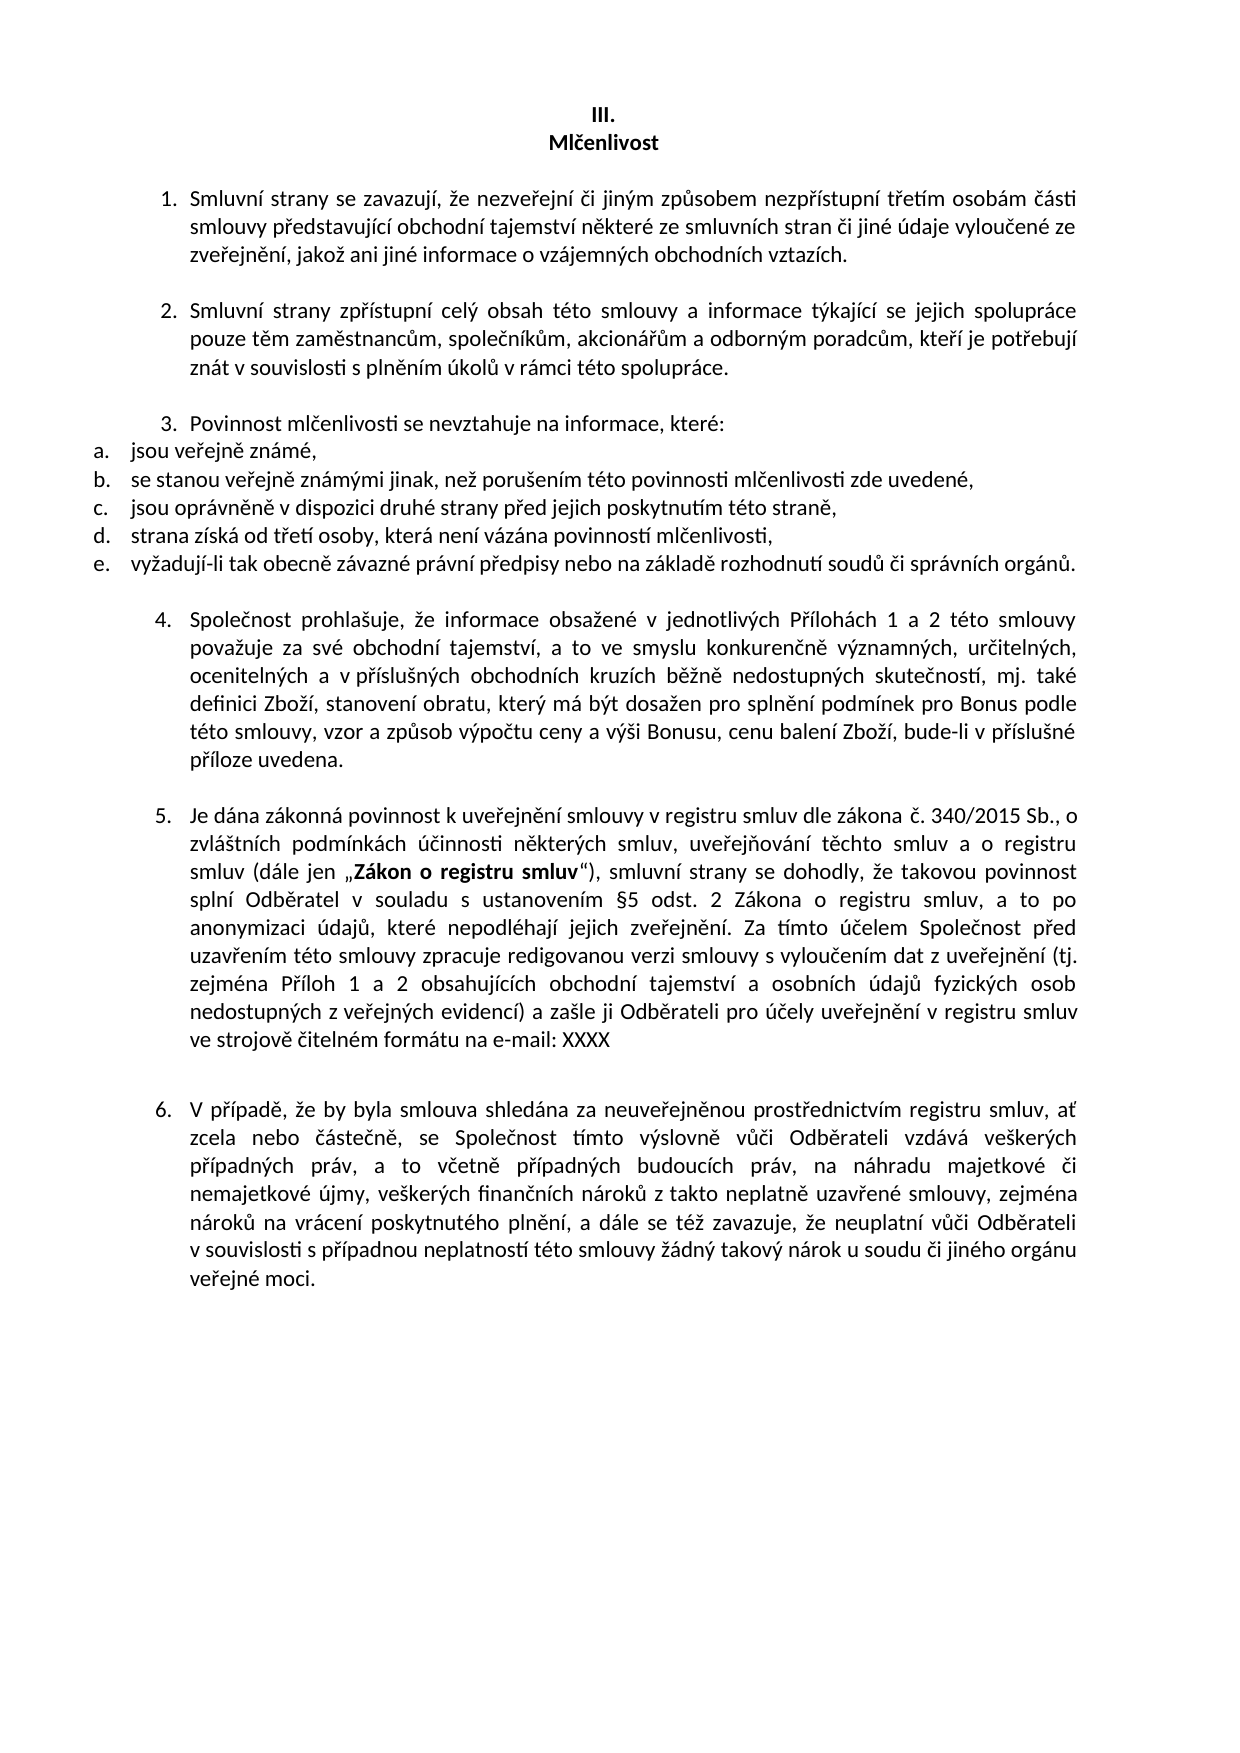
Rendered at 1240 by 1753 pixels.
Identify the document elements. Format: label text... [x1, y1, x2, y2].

list jsou veřejně známé, [93, 437, 1078, 465]
list Smluvní strany zpřístupní celý obsah této smlouvy a informace týkající se jejich spolupráce pouze těm zaměstnancům, společníkům, akcionářům a odborným poradcům, kteří je potřebují znát v souvislosti s plněním úkolů v rámci této spolupráce. [160, 297, 1078, 381]
text 1. Smluvní strany se zavazují, že nezveřejní či jiným způsobem nezpřístupní třetím osobám části smlouvy představující obchodní tajemství některé ze smluvních stran či jiné údaje vyloučené ze zveřejnění, jakož ani jiné informace o vzájemných obchodních vztazích. [160, 184, 1078, 268]
text 5. Je dána zákonná povinnost k uveřejnění smlouvy v registru smluv dle zákona č. 340/2015 Sb., o zvláštních podmínkách účinnosti některých smluv, uveřejňování těchto smluv a o registru smluv (dále jen „Zákon o registru smluv“), smluvní strany se dohodly, že takovou povinnost splní Odběratel v souladu s ustanovením §5 odst. 2 Zákona o registru smluv, a to po anonymizaci údajů, které nepodléhají jejich zveřejnění. Za tímto účelem Společnost před uzavřením této smlouvy zpracuje redigovanou verzi smlouvy s vyloučením dat z uveřejnění (tj. zejména Příloh 1 a 2 obsahujících obchodní tajemství a osobních údajů fyzických osob nedostupných z veřejných evidencí) a zašle ji Odběrateli pro účely uveřejnění v registru smluv ve strojově čitelném formátu na e-mail: XXXX [154, 801, 1078, 1053]
text 4. Společnost prohlašuje, že informace obsažené v jednotlivých Přílohách 1 a 2 této smlouvy považuje za své obchodní tajemství, a to ve smyslu konkurenčně významných, určitelných, ocenitelných a v příslušných obchodních kruzích běžně nedostupných skutečností, mj. také definici Zboží, stanovení obratu, který má být dosažen pro splnění podmínek pro Bonus podle této smlouvy, vzor a způsob výpočtu ceny a výši Bonusu, cenu balení Zboží, bude-li v příslušné příloze uvedena. [154, 605, 1078, 773]
list se stanou veřejně známými jinak, než porušením této povinnosti mlčenlivosti zde uvedené, [93, 465, 1078, 493]
list Povinnost mlčenlivosti se nevztahuje na informace, které: [160, 409, 1078, 437]
text III. [131, 100, 1076, 128]
text Mlčenlivost [131, 128, 1077, 156]
list strana získá od třetí osoby, která není vázána povinností mlčenlivosti, [93, 521, 1078, 549]
text 6. V případě, že by byla smlouva shledána za neuveřejněnou prostřednictvím registru smluv, ať zcela nebo částečně, se Společnost tímto výslovně vůči Odběrateli vzdává veškerých případných práv, a to včetně případných budoucích práv, na náhradu majetkové či nemajetkové újmy, veškerých finančních nároků z takto neplatně uzavřené smlouvy, zejména nároků na vrácení poskytnutého plnění, a dále se též zavazuje, že neuplatní vůči Odběrateli v souvislosti s případnou neplatností této smlouvy žádný takový nárok u soudu či jiného orgánu veřejné moci. [155, 1096, 1078, 1292]
list vyžadují-li tak obecně závazné právní předpisy nebo na základě rozhodnutí soudů či správních orgánů. [93, 549, 1078, 577]
list jsou oprávněně v dispozici druhé strany před jejich poskytnutím této straně, [93, 493, 1078, 521]
